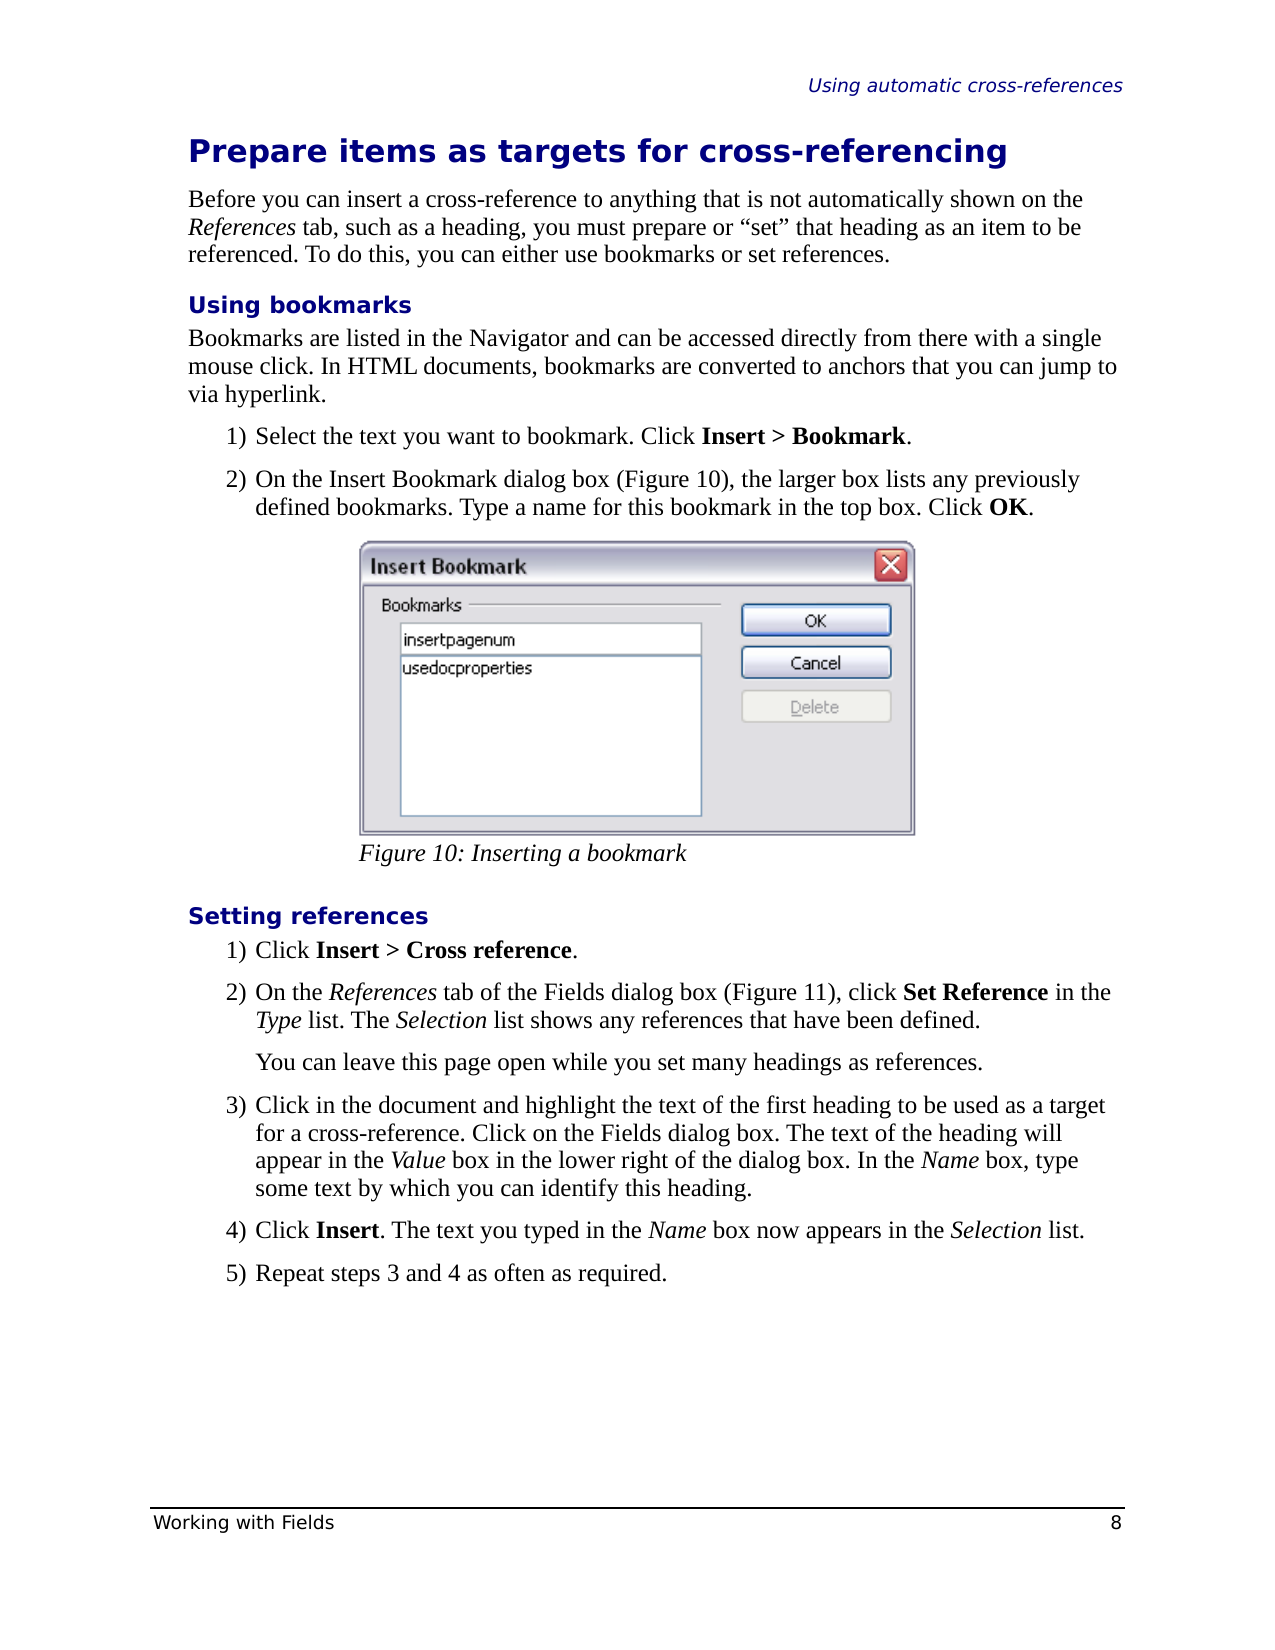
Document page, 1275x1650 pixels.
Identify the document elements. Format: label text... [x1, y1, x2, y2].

list On the Insert Bookmark dialog box (Figure 10), the larger box lists any previously defined bookmarks. Type a name for this bookmark in the top box. Click OK. [226, 465, 1125, 520]
list Click in the document and highlight the text of the first heading to be used as a target for a cross-reference. Click on the Fields dialog box. The text of the heading will appear in the Value box in the lower right of the dialog box. In the Name box, type some text by which you can identify this heading. [226, 1091, 1125, 1202]
list On the References tab of the Fields dialog box (Figure 11), click Set Reference in the Type list. The Selection list shows any references that have been defined. [226, 978, 1125, 1034]
list Click Insert. The text you typed in the Name box now appears in the Selection list. [226, 1217, 1125, 1244]
text Figure 10: Inserting a bookmark [359, 839, 916, 866]
list Select the text you want to bookmark. Click Insert > Bookmark. [226, 422, 1125, 450]
list Click Insert > Cross reference. [226, 936, 1125, 963]
list You can leave this page open while you set many headings as references. [226, 1048, 1125, 1076]
text Bookmarks are listed in the Navigator and can be accessed directly from there with a single mouse click. In HTML documents, bookmarks are converted to anchors that you can jump to via hyperlink. [188, 324, 1125, 408]
subtitle Prepare items as targets for cross-referencing [188, 134, 1125, 170]
subtitle Setting references [188, 903, 1125, 930]
picture [358, 538, 917, 839]
list Repeat steps 3 and 4 as often as required. [226, 1259, 1125, 1287]
subtitle Using bookmarks [188, 292, 1125, 318]
text Before you can insert a cross-reference to anything that is not automatically shown on the References tab, such as a heading, you must prepare or “set” that heading as an item to be referenced. To do this, you can either use bookmarks or set references. [188, 185, 1125, 268]
